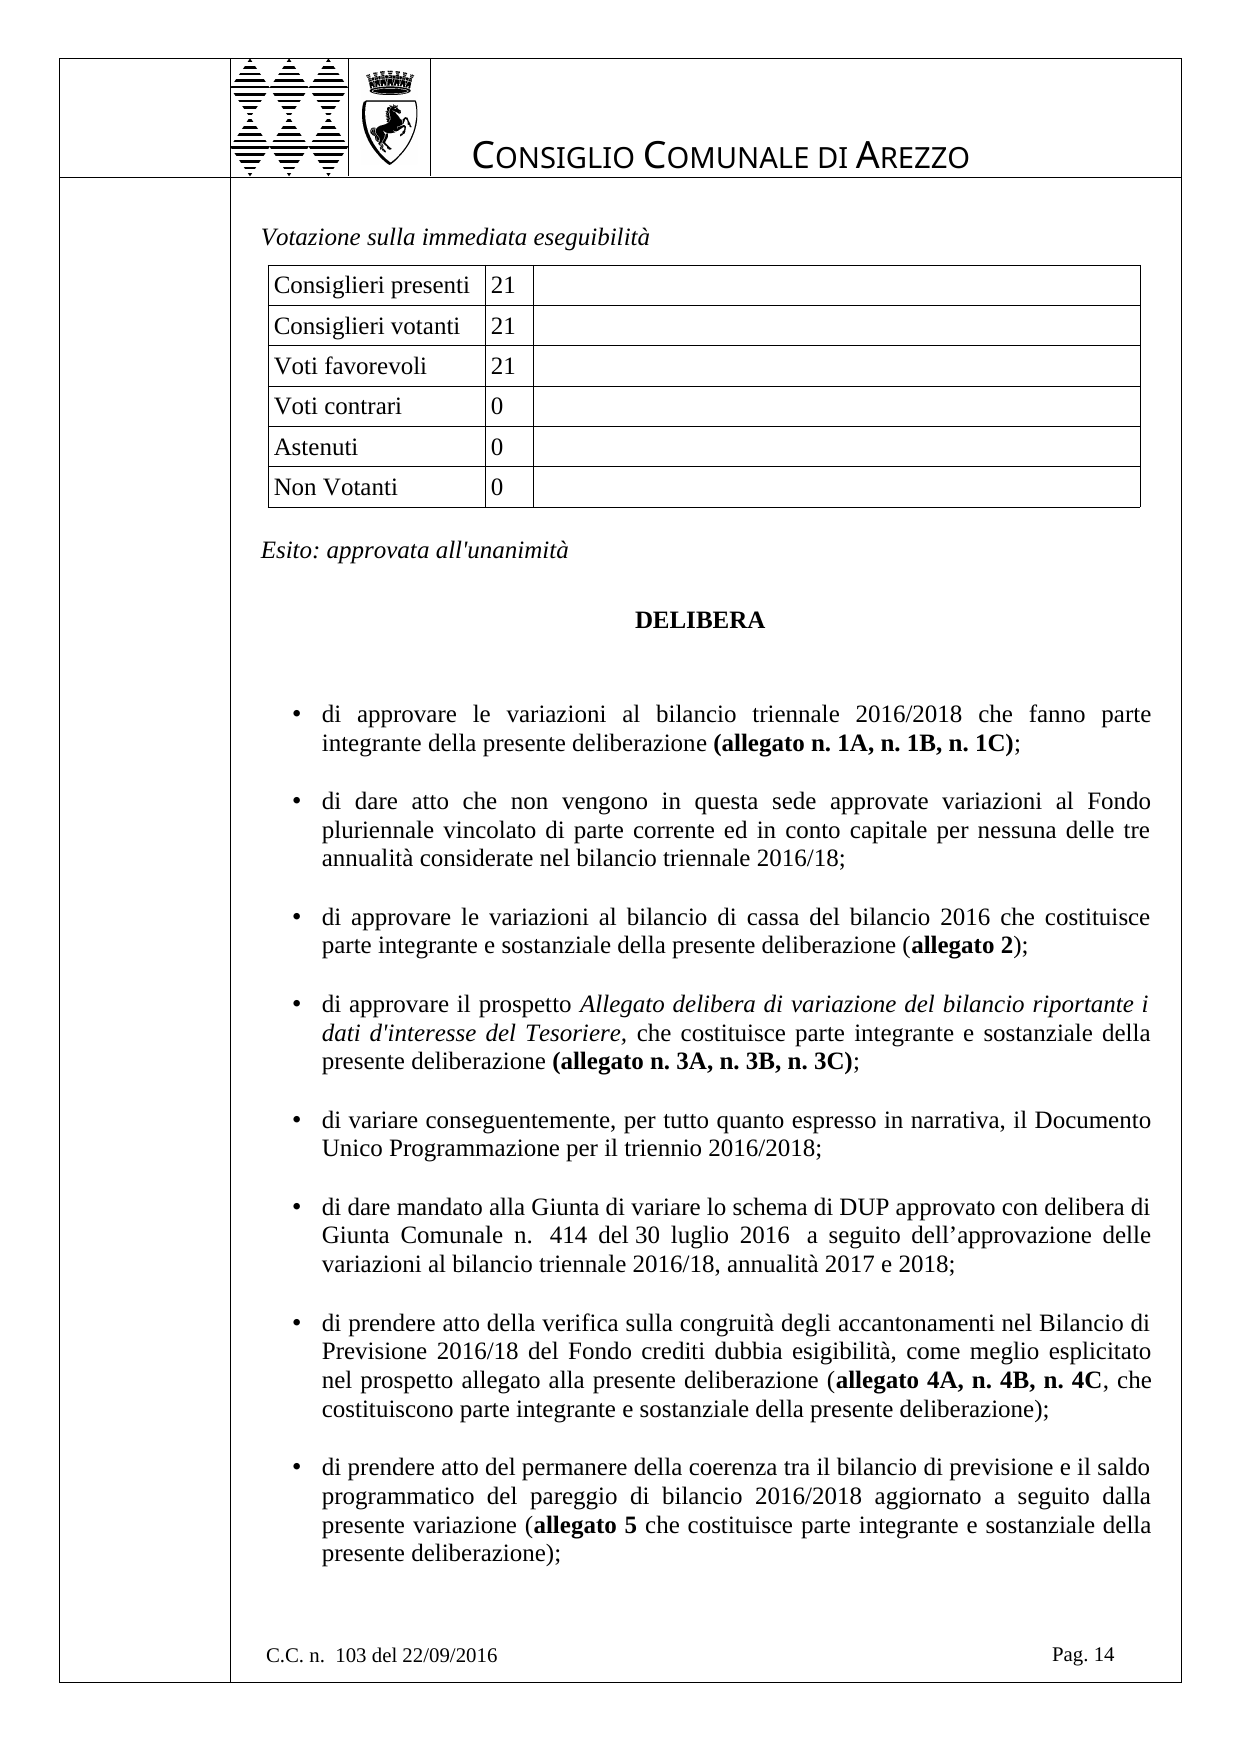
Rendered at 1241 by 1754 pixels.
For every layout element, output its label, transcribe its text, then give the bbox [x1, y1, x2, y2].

table_cell 0 [486, 427, 533, 466]
table_cell Voti contrari [269, 387, 485, 426]
list di prendere atto del permanere della coerenza tra il bilancio di previsione e il saldo programmatico del pareggio di bilancio 2016/2018 aggiornato a seguito dalla presente variazione (allegato 5 che costituisce parte integrante e sostanziale della presente deliberazione); [292, 1452, 1152, 1567]
list di dare atto che non vengono in questa sede approvate variazioni al Fondo pluriennale vincolato di parte corrente ed in conto capitale per nessuna delle tre annualità considerate nel bilancio triennale 2016/18; [292, 786, 1152, 872]
list di variare conseguentemente, per tutto quanto espresso in narrativa, il Documento Unico Programmazione per il triennio 2016/2018; [292, 1105, 1152, 1162]
picture [361, 70, 418, 165]
table_cell Voti favorevoli [269, 346, 485, 386]
table_header Consiglieri presenti [269, 266, 485, 305]
list di approvare le variazioni al bilancio di cassa del bilancio 2016 che costituisce parte integrante e sostanziale della presente deliberazione (allegato 2); [292, 902, 1152, 959]
table_cell [534, 427, 1140, 466]
table_cell 21 [486, 306, 533, 345]
table_cell 0 [486, 387, 533, 426]
table_cell [534, 387, 1140, 426]
table_cell Non Votanti [269, 467, 485, 507]
list di approvare le variazioni al bilancio triennale 2016/2018 che fanno parte integrante della presente deliberazione (allegato n. 1A, n. 1B, n. 1C); [292, 699, 1152, 756]
text Votazione sulla immediata eseguibilità [261, 222, 1134, 250]
table_cell 21 [486, 346, 533, 386]
list di approvare il prospetto Allegato delibera di variazione del bilancio riportante i dati d'interesse del Tesoriere, che costituisce parte integrante e sostanziale della presente deliberazione (allegato n. 3A, n. 3B, n. 3C); [292, 989, 1152, 1075]
text Esito: approvata all'unanimità [261, 535, 1134, 564]
table_header [534, 266, 1140, 305]
table_cell Astenuti [269, 427, 485, 466]
table_cell 0 [486, 467, 533, 507]
table_cell [534, 467, 1140, 507]
table_cell [534, 306, 1140, 345]
table_header 21 [486, 266, 533, 305]
list di dare mandato alla Giunta di variare lo schema di DUP approvato con delibera di Giunta Comunale n. 414 del 30 luglio 2016 a seguito dell’approvazione delle variazioni al bilancio triennale 2016/18, annualità 2017 e 2018; [292, 1192, 1152, 1278]
text DELIBERA [248, 605, 1152, 633]
list di prendere atto della verifica sulla congruità degli accantonamenti nel Bilancio di Previsione 2016/18 del Fondo crediti dubbia esigibilità, come meglio esplicitato nel prospetto allegato alla presente deliberazione (allegato 4A, n. 4B, n. 4C, che costituiscono parte integrante e sostanziale della presente deliberazione); [292, 1308, 1152, 1423]
table_cell Consiglieri votanti [269, 306, 485, 345]
table_cell [534, 346, 1140, 386]
